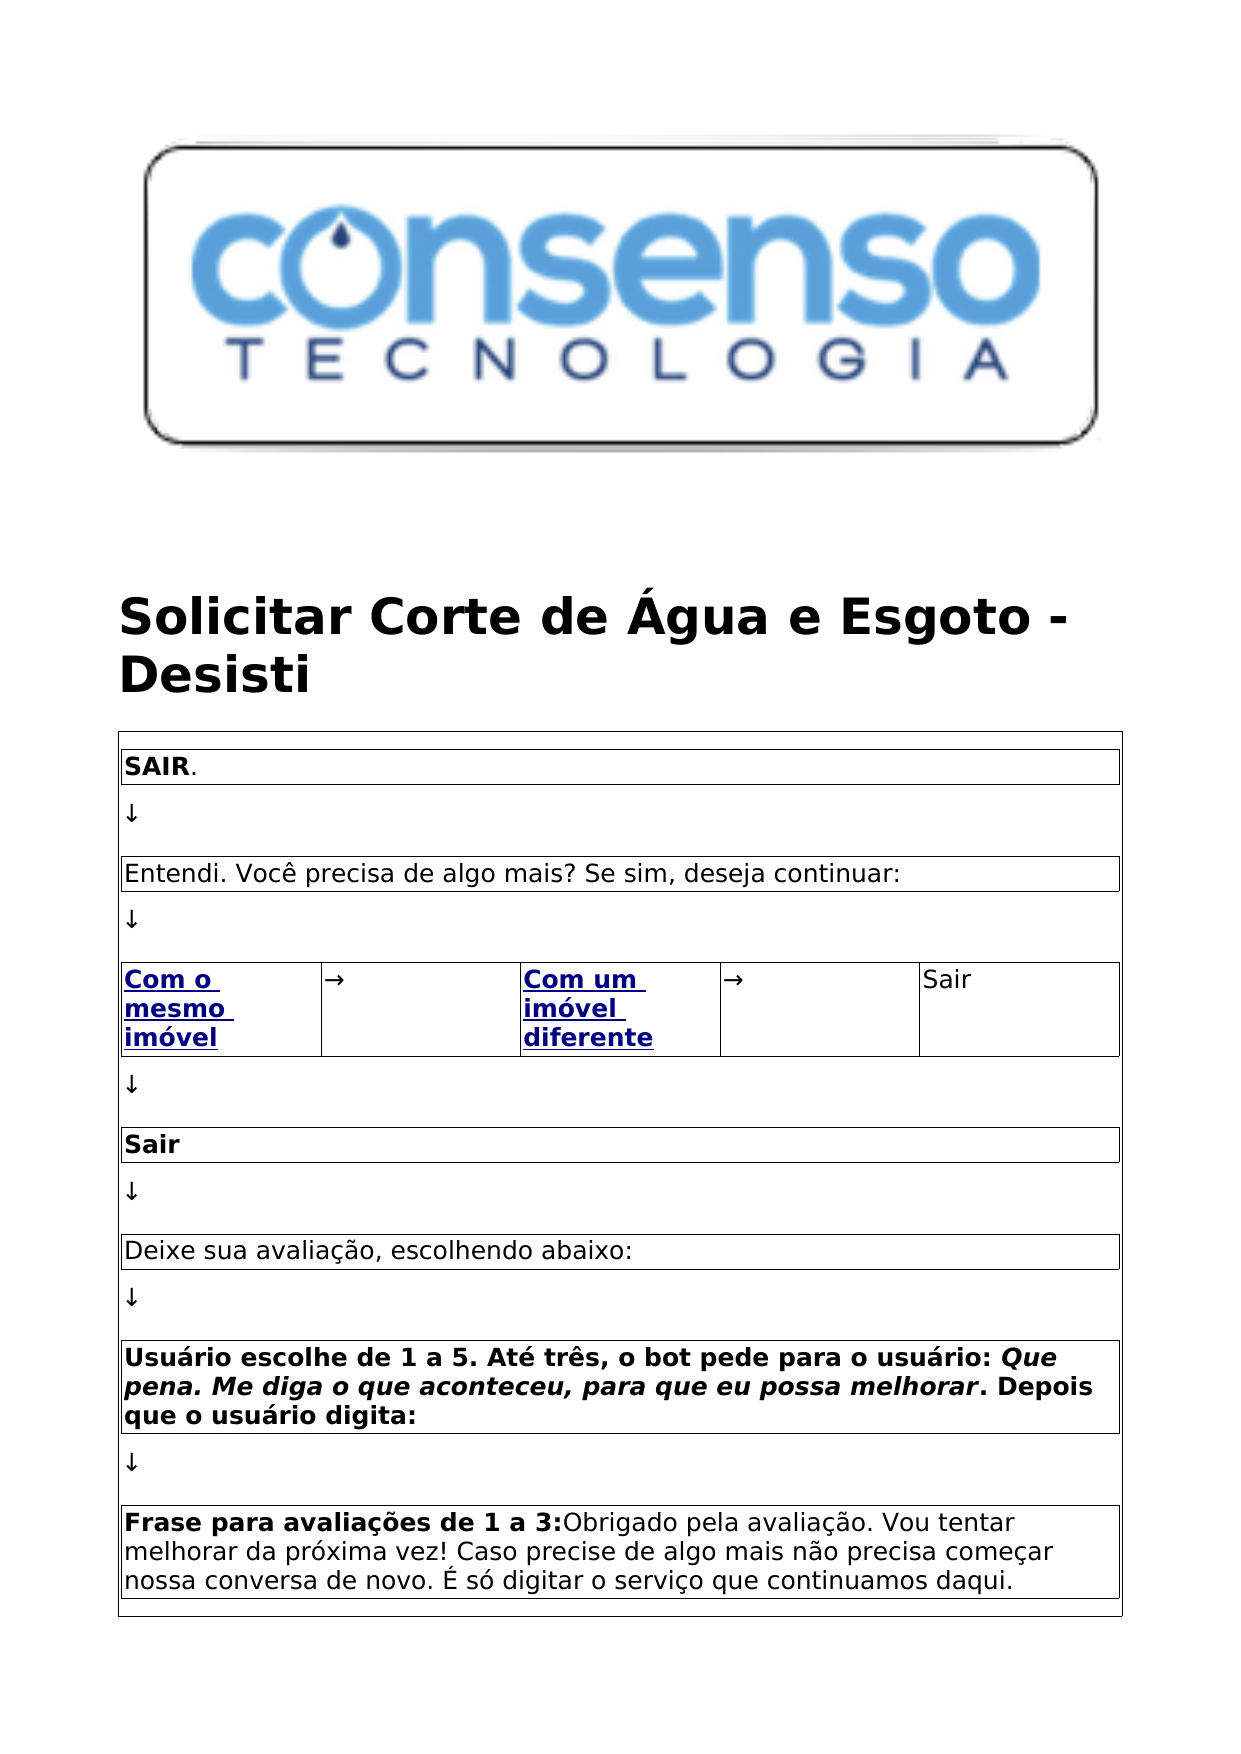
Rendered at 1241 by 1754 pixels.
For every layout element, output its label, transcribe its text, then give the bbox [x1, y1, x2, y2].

subtitle Solicitar Corte de Água e Esgoto - Desisti [118, 588, 1122, 704]
table_header Com um imóvel diferente [521, 963, 720, 1056]
table_header Usuário escolhe de 1 a 5. Até três, o bot pede para o usuário: Que pena. Me diga o que aconteceu, para que eu possa melhorar. Depois que o usuário digita: [122, 1341, 1119, 1433]
picture [118, 130, 1123, 480]
table_header → [721, 963, 919, 1056]
table_header ↓ ↓ ↓ ↓ ↓ ↓ [119, 732, 1122, 1616]
table_header Com o mesmo imóvel [122, 963, 321, 1056]
table_header Entendi. Você precisa de algo mais? Se sim, deseja continuar: [122, 857, 1119, 891]
table_header SAIR. [122, 750, 1119, 784]
table_header Deixe sua avaliação, escolhendo abaixo: [122, 1235, 1119, 1268]
table_header Sair [920, 963, 1119, 1056]
table_header → [322, 963, 520, 1056]
table_header Frase para avaliações de 1 a 3:Obrigado pela avaliação. Vou tentar melhorar da próxima vez! Caso precise de algo mais não precisa começar nossa conversa de novo. É só digitar o serviço que continuamos daqui. [122, 1506, 1119, 1598]
table_header Sair [122, 1128, 1119, 1162]
